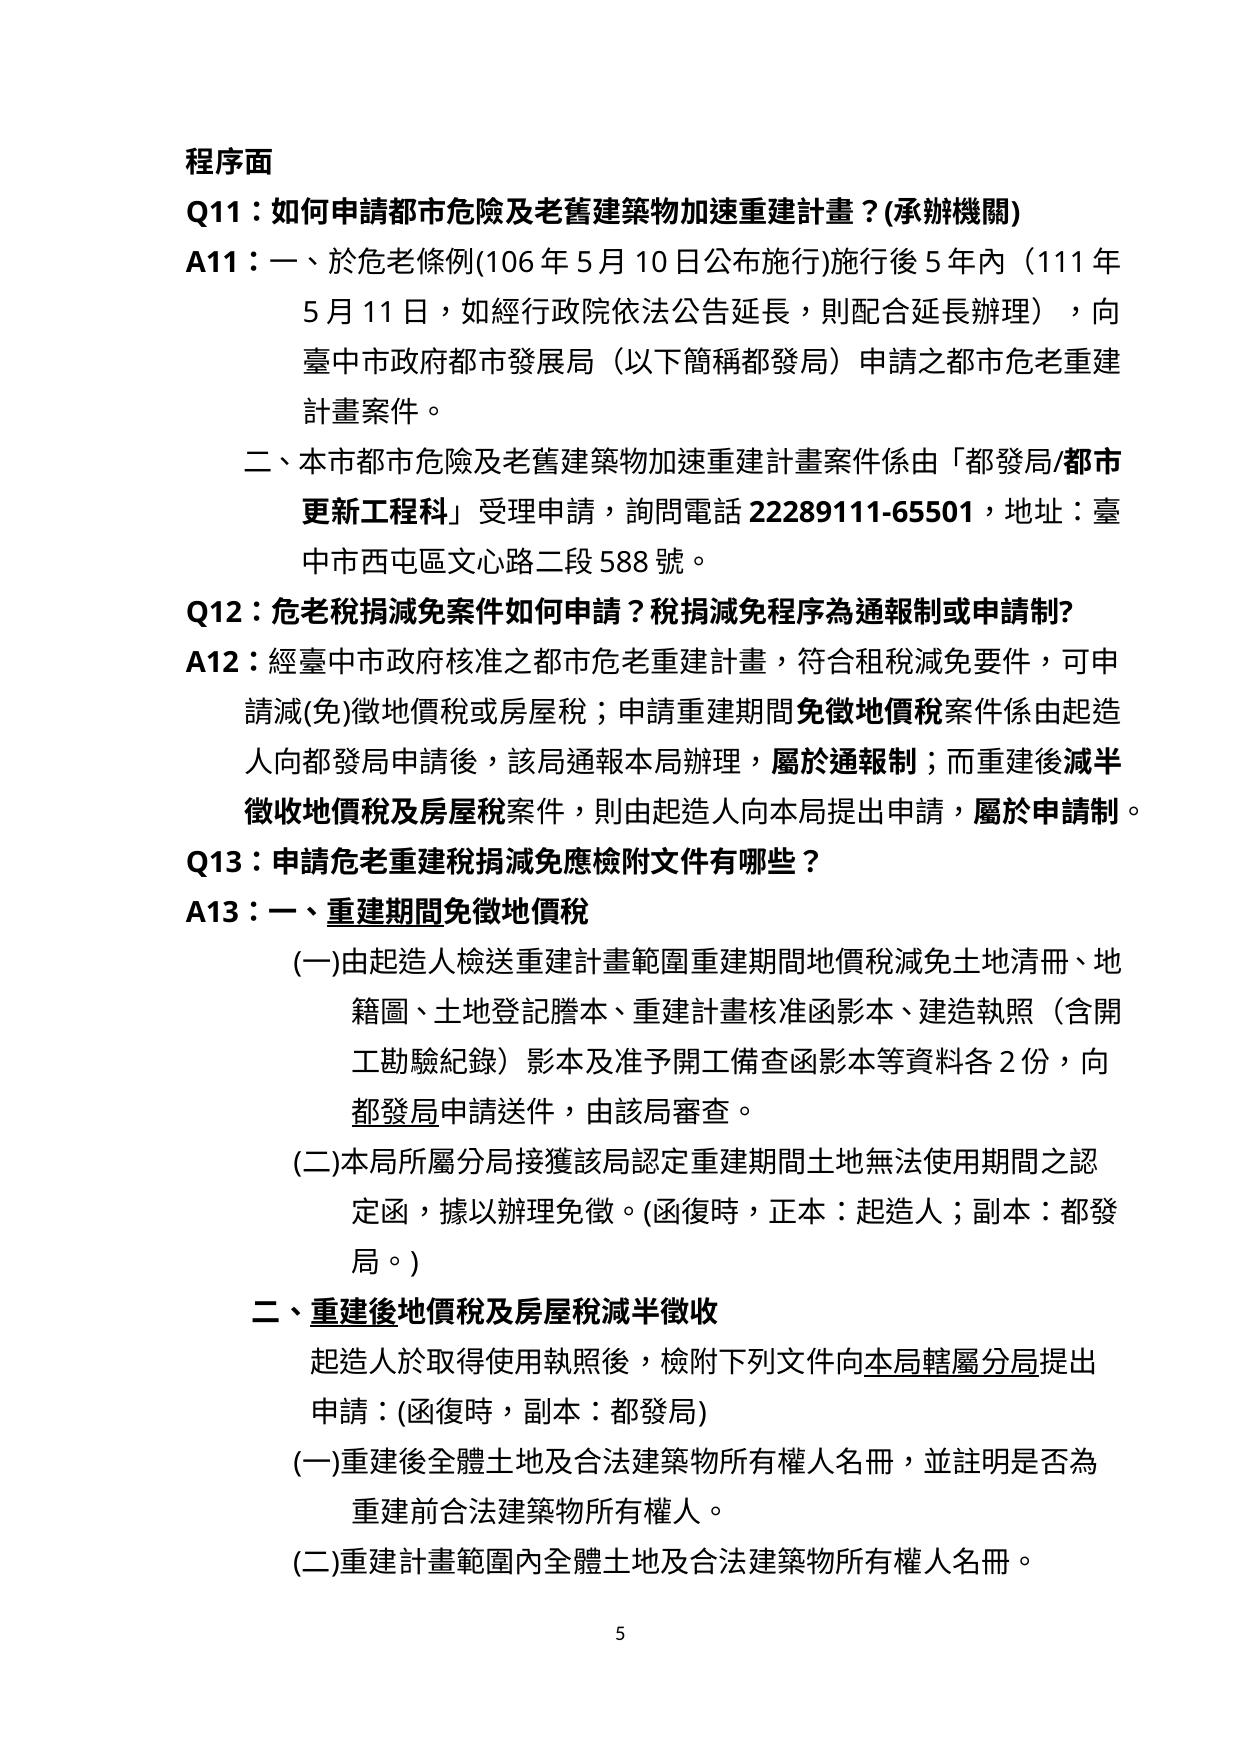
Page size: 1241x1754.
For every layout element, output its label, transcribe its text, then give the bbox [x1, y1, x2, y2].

text (二)重建計畫範圍內全體土地及合法建築物所有權人名冊。 [293, 1533, 1122, 1583]
subtitle Q13：申請危老重建稅捐減免應檢附文件有哪些？ [186, 833, 1122, 883]
text 起造人於取得使用執照後，檢附下列文件向本局轄屬分局提出申請：(函復時，副本：都發局) [310, 1333, 1122, 1433]
text (一)重建後全體土地及合法建築物所有權人名冊，並註明是否為重建前合法建築物所有權人。 [293, 1433, 1122, 1533]
text (二)本局所屬分局接獲該局認定重建期間土地無法使用期間之認定函，據以辦理免徵。(函復時，正本：起造人；副本：都發局。) [293, 1133, 1122, 1283]
subtitle Q11：如何申請都市危險及老舊建築物加速重建計畫？(承辦機關) [186, 183, 1122, 233]
text 二、重建後地價稅及房屋稅減半徵收 [192, 1283, 1122, 1333]
text A13：一、重建期間免徵地價稅 [186, 883, 1122, 933]
subtitle Q12：危老稅捐減免案件如何申請？稅捐減免程序為通報制或申請制? [186, 583, 1122, 633]
text 二、本市都市危險及老舊建築物加速重建計畫案件係由「都發局/都市更新工程科」受理申請，詢問電話22289111-65501，地址：臺中市西屯區文心路二段588號。 [243, 433, 1122, 583]
subtitle 程序面 [186, 133, 1122, 183]
text A11：一、於危老條例(106年5月10日公布施行)施行後5年內（111年5月11日，如經行政院依法公告延長，則配合延長辦理），向臺中市政府都市發展局（以下簡稱都發局）申請之都市危老重建計畫案件。 [186, 233, 1122, 433]
text (一)由起造人檢送重建計畫範圍重建期間地價稅減免土地清冊、地籍圖、土地登記謄本、重建計畫核准函影本、建造執照（含開工勘驗紀錄）影本及准予開工備查函影本等資料各2份，向都發局申請送件，由該局審查。 [293, 933, 1122, 1133]
text A12：經臺中市政府核准之都市危老重建計畫，符合租稅減免要件，可申請減(免)徵地價稅或房屋稅；申請重建期間免徵地價稅案件係由起造人向都發局申請後，該局通報本局辦理，屬於通報制；而重建後減半徵收地價稅及房屋稅案件，則由起造人向本局提出申請，屬於申請制。 [186, 633, 1122, 833]
